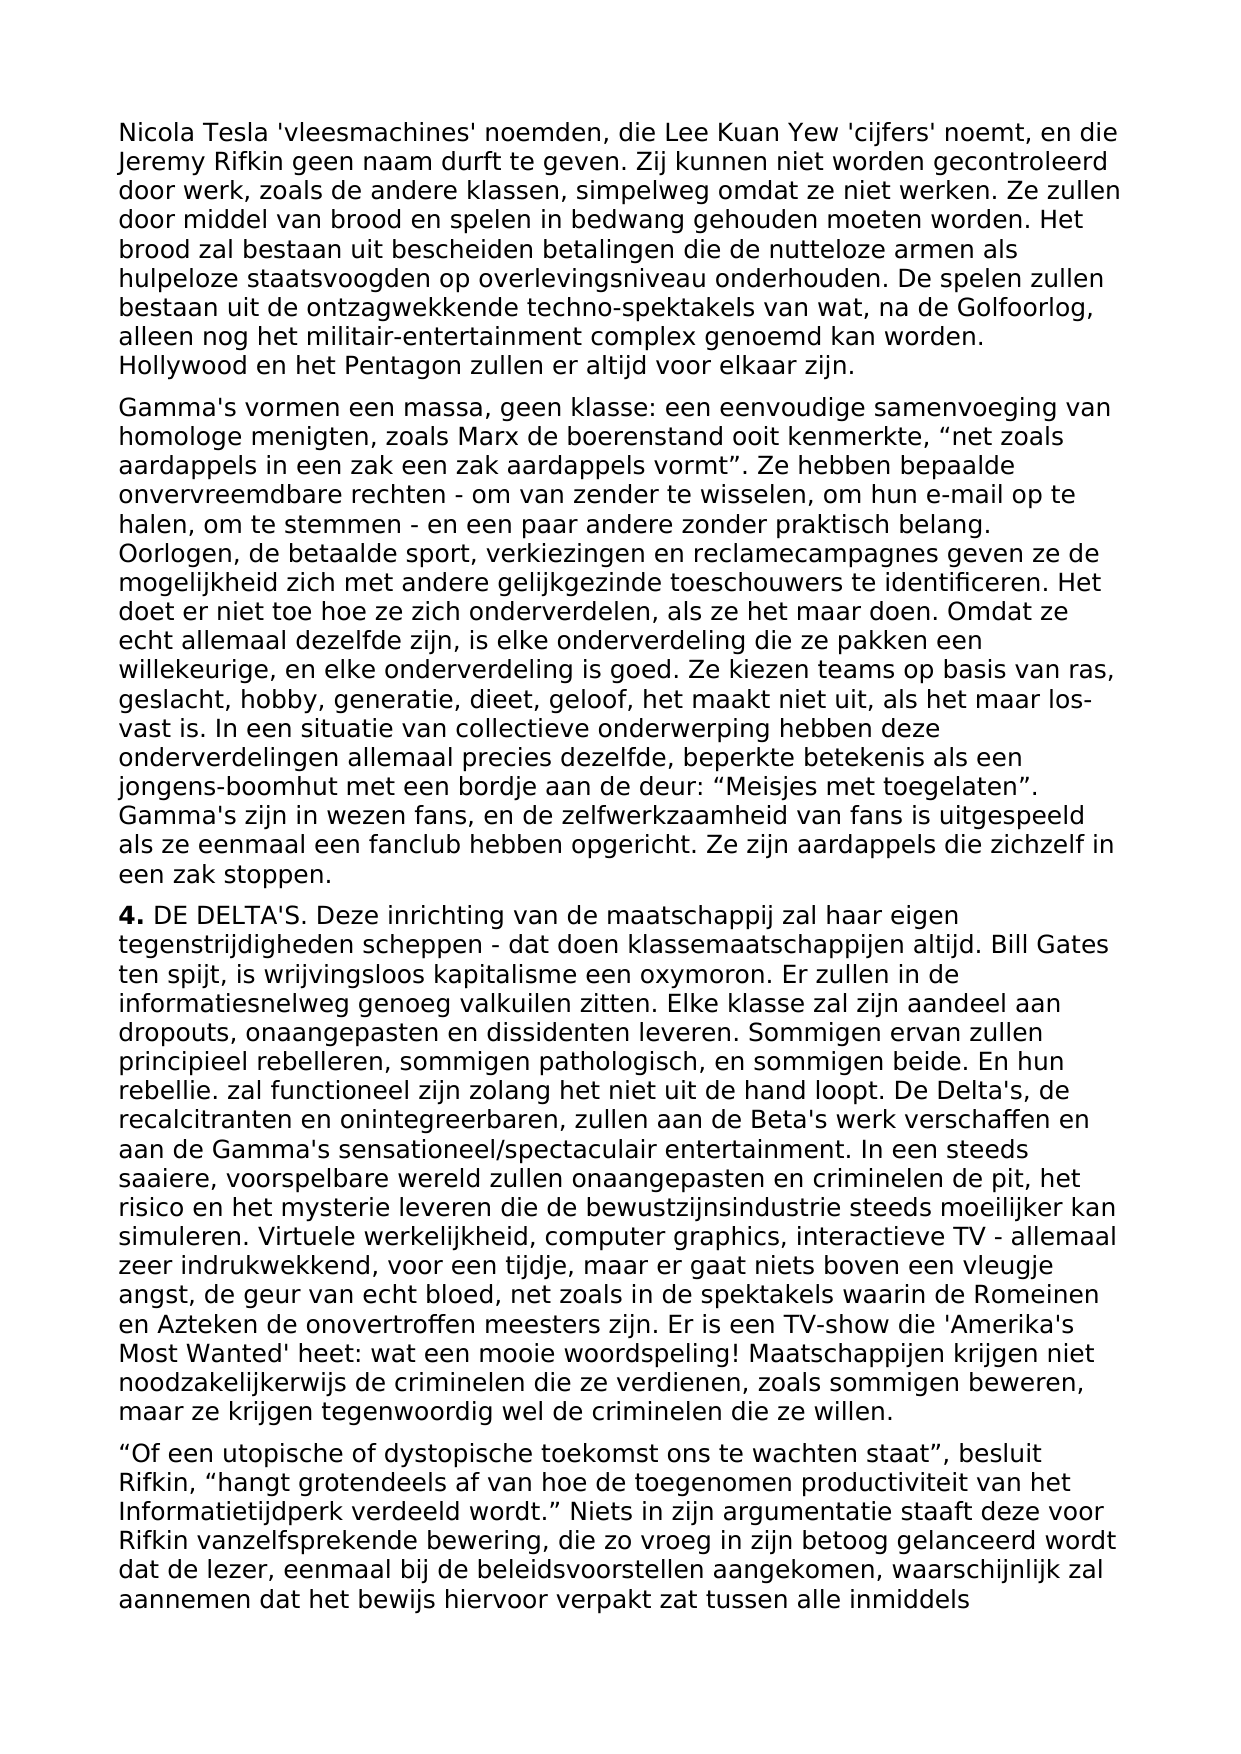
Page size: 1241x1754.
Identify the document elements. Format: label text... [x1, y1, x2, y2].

text “Of een utopische of dystopische toekomst ons te wachten staat”, besluit Rifkin, “hangt grotendeels af van hoe de toegenomen productiviteit van het Informatietijdperk verdeeld wordt.” Niets in zijn argumentatie staaft deze voor Rifkin vanzelfsprekende bewering, die zo vroeg in zijn betoog gelanceerd wordt dat de lezer, eenmaal bij de beleidsvoorstellen aangekomen, waarschijnlijk zal aannemen dat het bewijs hiervoor verpakt zat tussen alle inmiddels [118, 1439, 1122, 1614]
text Gamma's vormen een massa, geen klasse: een eenvoudige samenvoeging van homologe menigten, zoals Marx de boerenstand ooit kenmerkte, “net zoals aardappels in een zak een zak aardappels vormt”. Ze hebben bepaalde onvervreemdbare rechten - om van zender te wisselen, om hun e-mail op te halen, om te stemmen - en een paar andere zonder praktisch belang. Oorlogen, de betaalde sport, verkiezingen en reclamecampagnes geven ze de mogelijkheid zich met andere gelijkgezinde toeschouwers te identificeren. Het doet er niet toe hoe ze zich onderverdelen, als ze het maar doen. Omdat ze echt allemaal dezelfde zijn, is elke onderverdeling die ze pakken een willekeurige, en elke onderverdeling is goed. Ze kiezen teams op basis van ras, geslacht, hobby, generatie, dieet, geloof, het maakt niet uit, als het maar los-vast is. In een situatie van collectieve onderwerping hebben deze onderverdelingen allemaal precies dezelfde, beperkte betekenis als een jongens-boomhut met een bordje aan de deur: “Meisjes met toegelaten”. Gamma's zijn in wezen fans, en de zelfwerkzaamheid van fans is uitgespeeld als ze eenmaal een fanclub hebben opgericht. Ze zijn aardappels die zichzelf in een zak stoppen. [118, 393, 1122, 889]
text Nicola Tesla 'vleesmachines' noemden, die Lee Kuan Yew 'cijfers' noemt, en die Jeremy Rifkin geen naam durft te geven. Zij kunnen niet worden gecontroleerd door werk, zoals de andere klassen, simpelweg omdat ze niet werken. Ze zullen door middel van brood en spelen in bedwang gehouden moeten worden. Het brood zal bestaan uit bescheiden betalingen die de nutteloze armen als hulpeloze staatsvoogden op overlevingsniveau onderhouden. De spelen zullen bestaan uit de ontzagwekkende techno-spektakels van wat, na de Golfoorlog, alleen nog het militair-entertainment complex genoemd kan worden. Hollywood en het Pentagon zullen er altijd voor elkaar zijn. [118, 118, 1122, 381]
text 4. DE DELTA'S. Deze inrichting van de maatschappij zal haar eigen tegenstrijdigheden scheppen - dat doen klassemaatschappijen altijd. Bill Gates ten spijt, is wrijvingsloos kapitalisme een oxymoron. Er zullen in de informatiesnelweg genoeg valkuilen zitten. Elke klasse zal zijn aandeel aan dropouts, onaangepasten en dissidenten leveren. Sommigen ervan zullen principieel rebelleren, sommigen pathologisch, en sommigen beide. En hun rebellie. zal functioneel zijn zolang het niet uit de hand loopt. De Delta's, de recalcitranten en onintegreerbaren, zullen aan de Beta's werk verschaffen en aan de Gamma's sensationeel/spectaculair entertainment. In een steeds saaiere, voorspelbare wereld zullen onaangepasten en criminelen de pit, het risico en het mysterie leveren die de bewustzijnsindustrie steeds moeilijker kan simuleren. Virtuele werkelijkheid, computer graphics, interactieve TV - allemaal zeer indrukwekkend, voor een tijdje, maar er gaat niets boven een vleugje angst, de geur van echt bloed, net zoals in de spektakels waarin de Romeinen en Azteken de onovertroffen meesters zijn. Er is een TV-show die 'Amerika's Most Wanted' heet: wat een mooie woordspeling! Maatschappijen krijgen niet noodzakelijkerwijs de criminelen die ze verdienen, zoals sommigen beweren, maar ze krijgen tegenwoordig wel de criminelen die ze willen. [118, 901, 1122, 1426]
